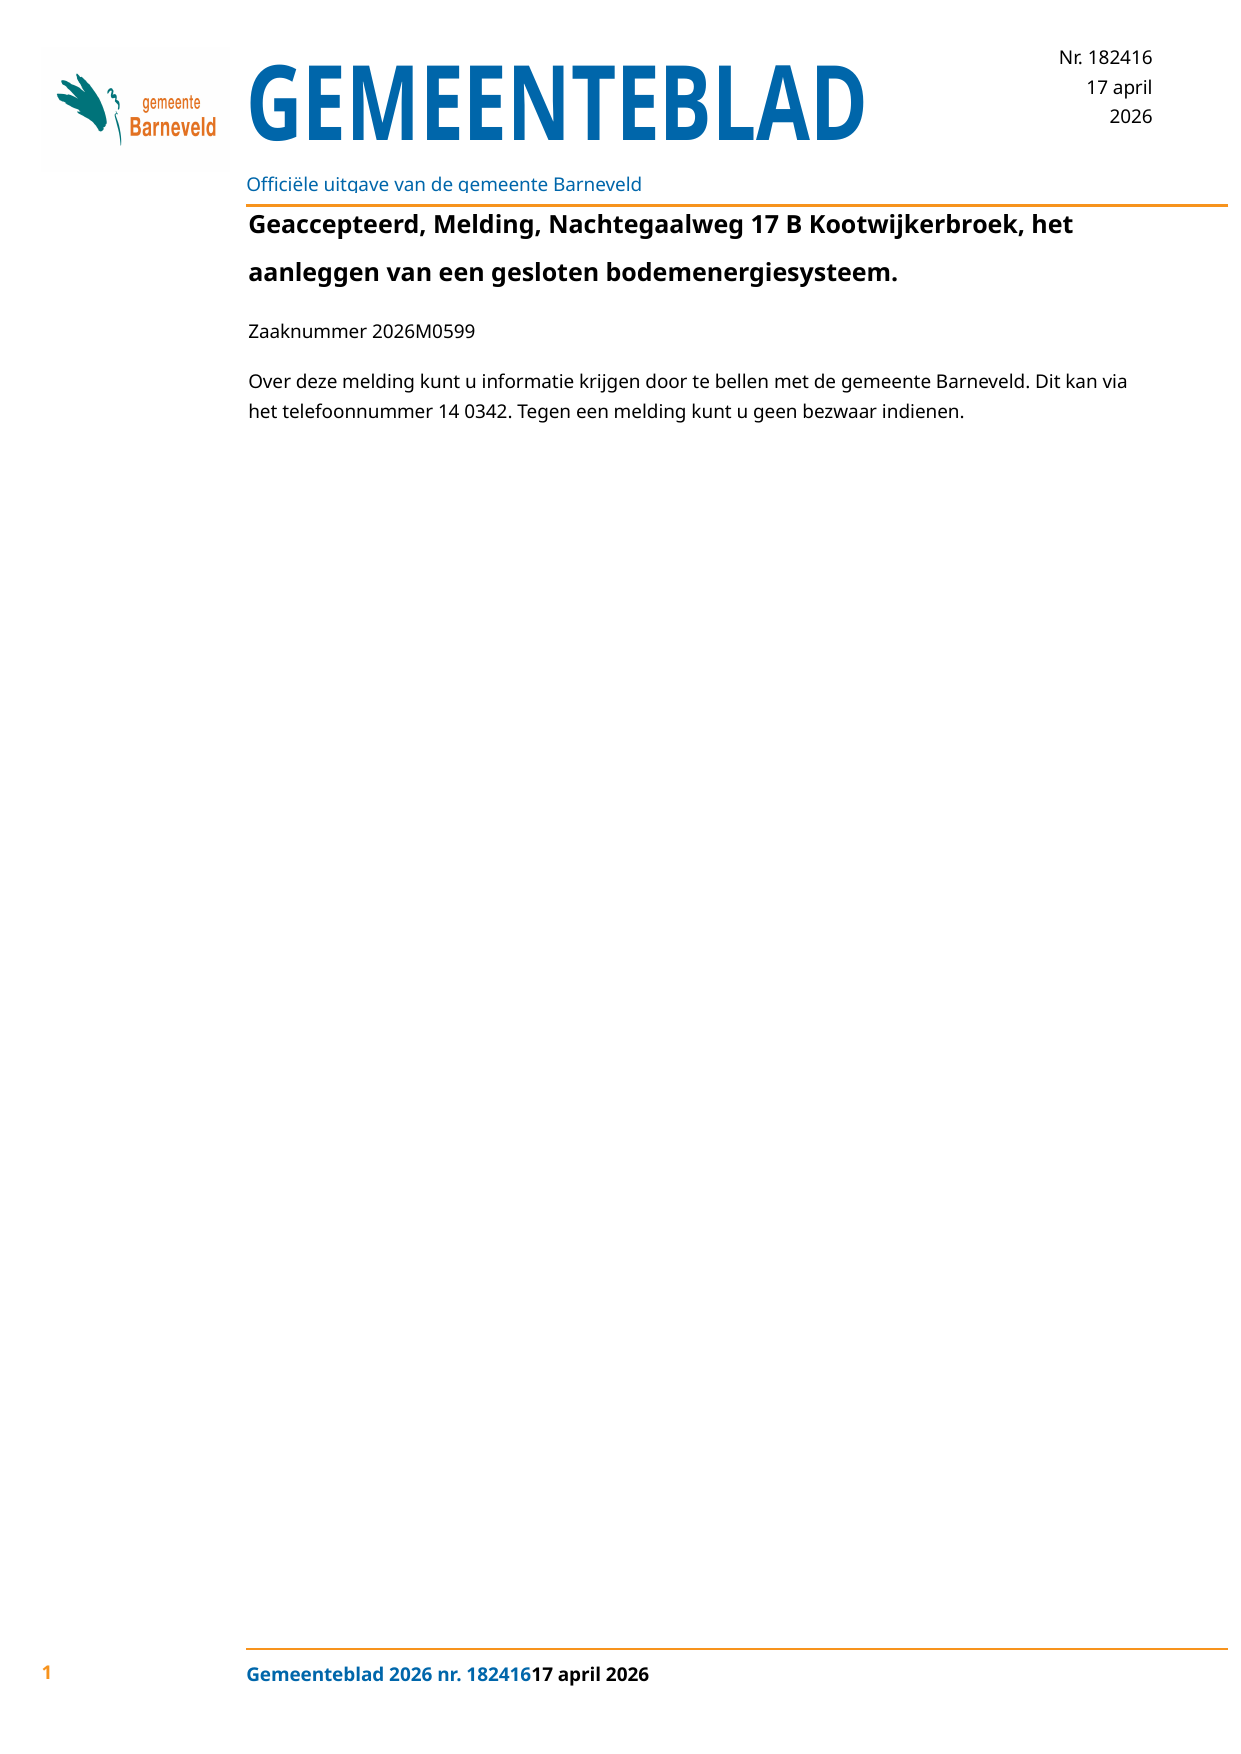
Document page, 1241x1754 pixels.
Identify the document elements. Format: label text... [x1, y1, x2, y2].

text Over deze melding kunt u informatie krijgen door te bellen met de gemeente Barneveld. Dit kan via het telefoonnummer 14 0342. Tegen een melding kunt u geen bezwaar indienen. [248, 368, 1152, 424]
text Geaccepteerd, Melding, Nachtegaalweg 17 B Kootwijkerbroek, het aanleggen van een gesloten bodemenergiesysteem. [248, 207, 1152, 288]
picture [41, 47, 231, 172]
text Zaaknummer 2026M0599 [248, 318, 1152, 344]
